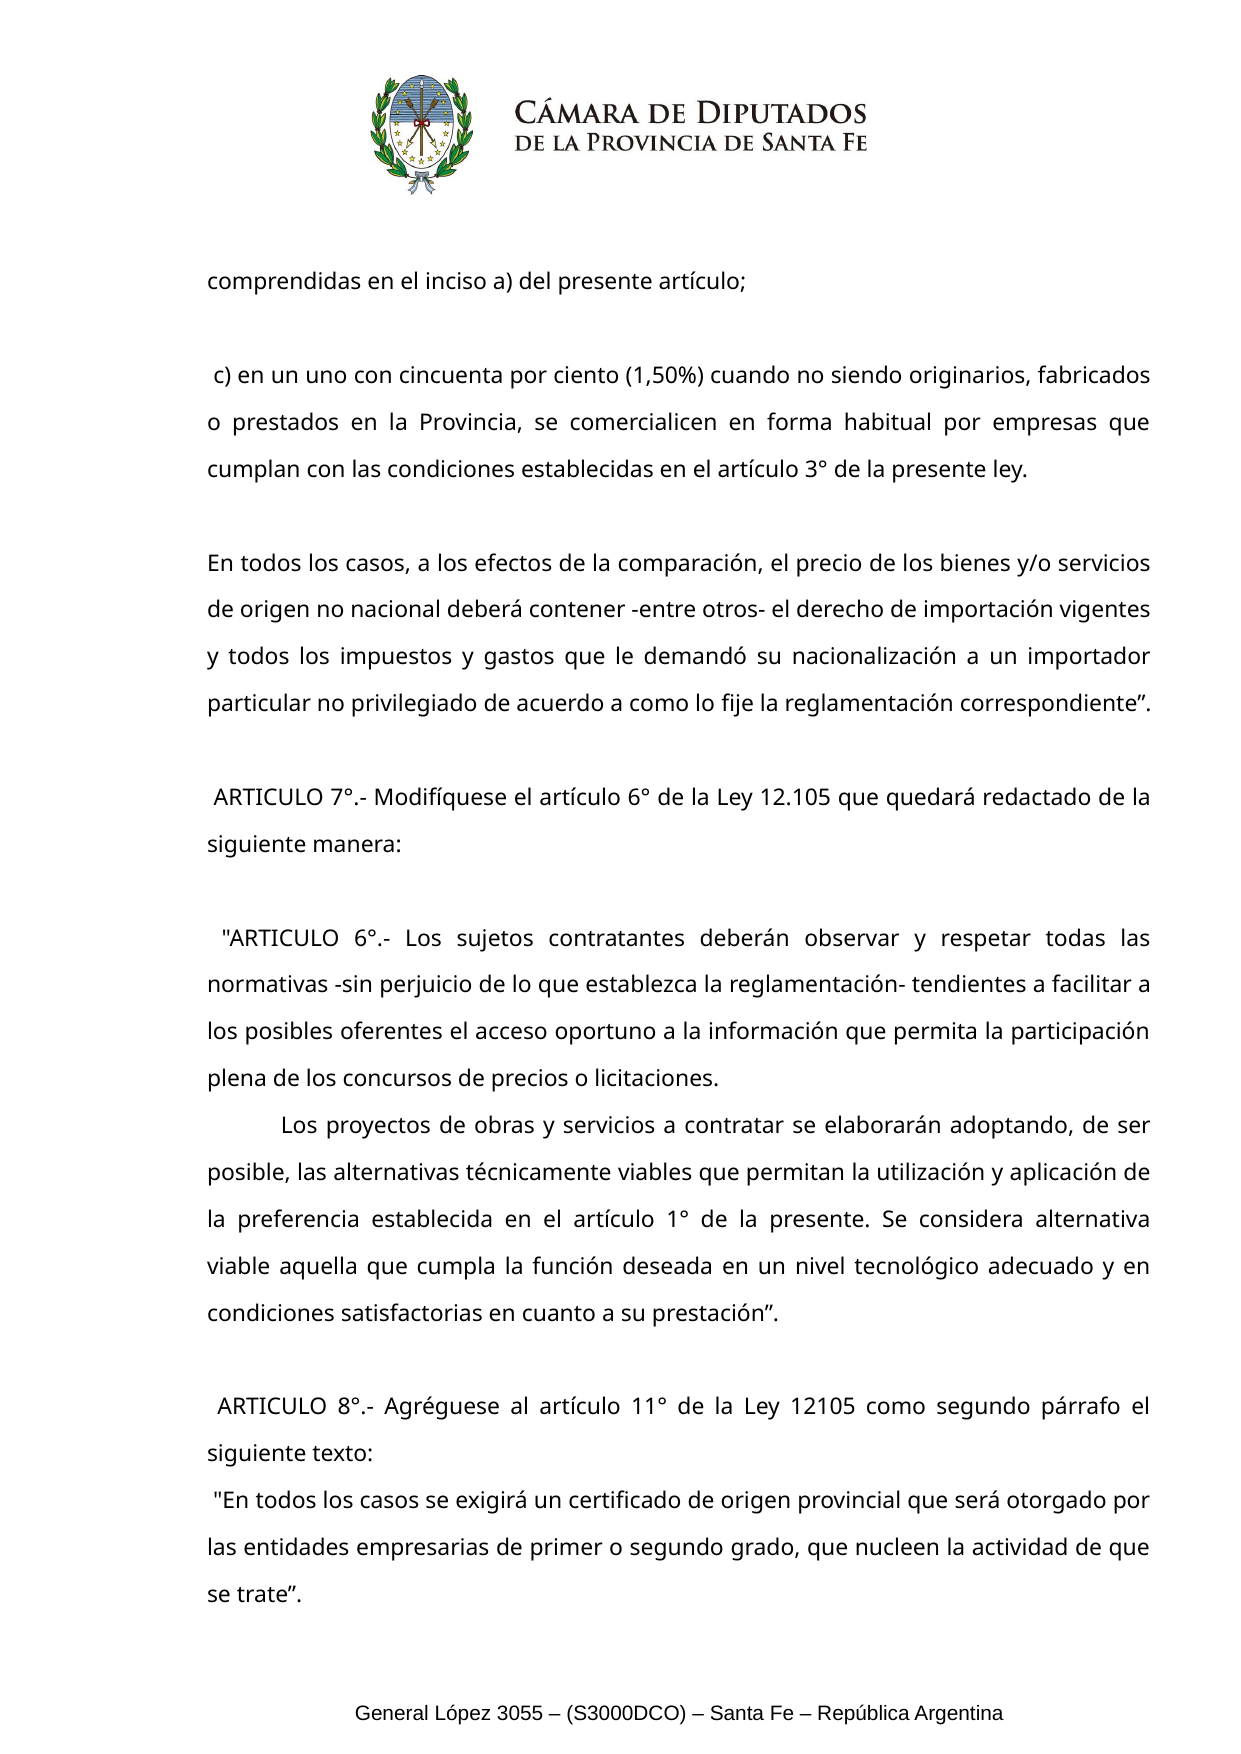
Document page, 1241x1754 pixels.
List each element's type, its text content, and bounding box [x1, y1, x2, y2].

text En todos los casos, a los efectos de la comparación, el precio de los bienes y/o servicios de origen no nacional deberá contener -entre otros- el derecho de importación vigentes y todos los impuestos y gastos que le demandó su nacionalización a un importador particular no privilegiado de acuerdo a como lo ﬁje la reglamentación correspondiente”. [207, 547, 1152, 718]
text ARTICULO 7°.- Modifíquese el artículo 6° de la Ley 12.105 que quedará redactado de la siguiente manera: [207, 781, 1152, 859]
text Los proyectos de obras y servicios a contratar se elaborarán adoptando, de ser posible, las alternativas técnicamente viables que permitan la utilización y aplicación de la preferencia establecida en el artículo 1° de la presente. Se considera alternativa viable aquella que cumpla la función deseada en un nivel tecnológico adecuado y en condiciones satisfactorias en cuanto a su prestación”. [207, 1109, 1152, 1328]
text "En todos los casos se exigirá un certificado de origen provincial que será otorgado por las entidades empresarias de primer o segundo grado, que nucleen la actividad de que se trate”. [207, 1484, 1152, 1609]
text ARTICULO 8°.- Agréguese al artículo 11° de la Ley 12105 como segundo párrafo el siguiente texto: [207, 1390, 1152, 1468]
text "ARTICULO 6°.- Los sujetos contratantes deberán observar y respetar todas las normativas -sin perjuicio de lo que establezca la reglamentación- tendientes a facilitar a los posibles oferentes el acceso oportuno a la información que permita la participación plena de los concursos de precios o licitaciones. [207, 922, 1152, 1093]
picture [370, 75, 867, 199]
text c) en un uno con cincuenta por ciento (1,50%) cuando no siendo originarios, fabricados o prestados en la Provincia, se comercialicen en forma habitual por empresas que cumplan con las condiciones establecidas en el artículo 3° de la presente ley. [207, 359, 1152, 484]
text comprendidas en el inciso a) del presente artículo; [207, 265, 1152, 297]
